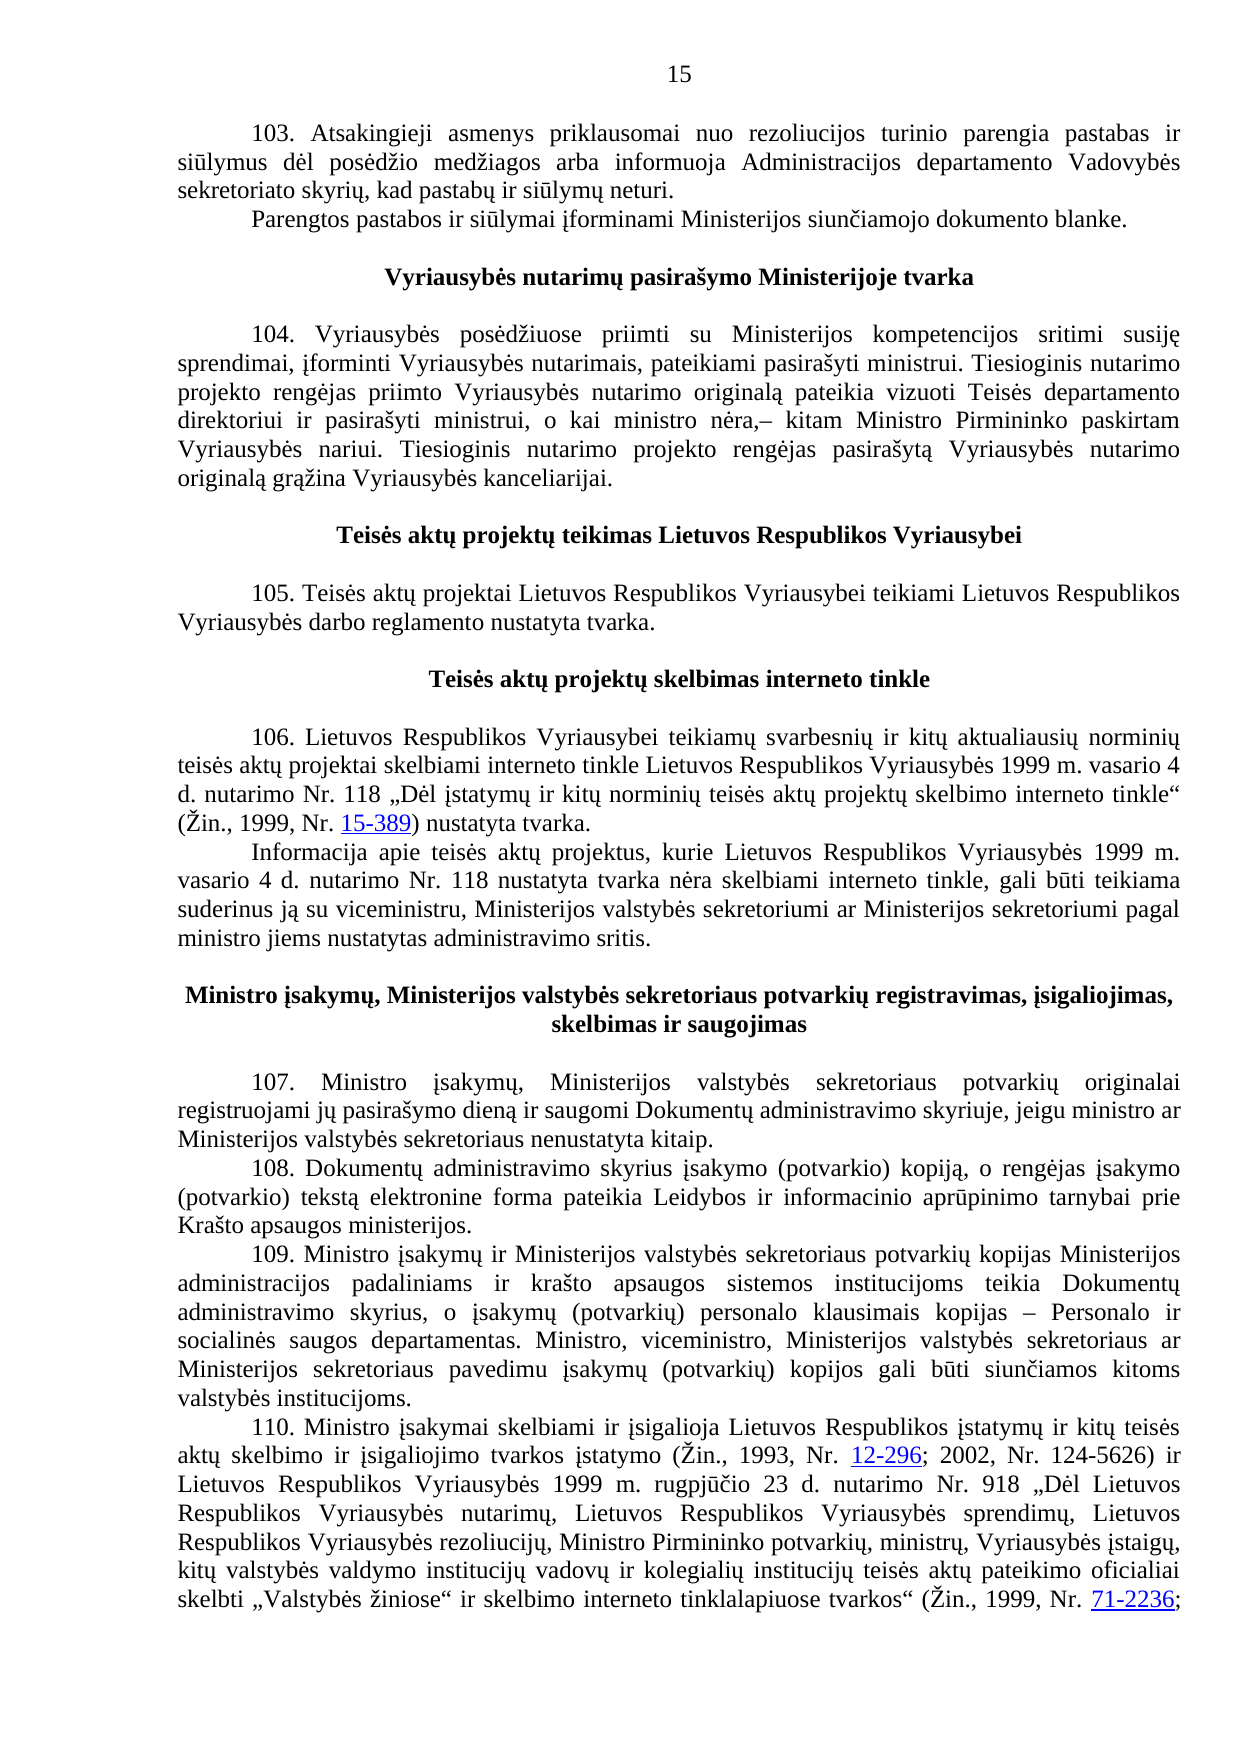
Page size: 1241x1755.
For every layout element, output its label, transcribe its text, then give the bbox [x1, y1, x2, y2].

text 110. Ministro įsakymai skelbiami ir įsigalioja Lietuvos Respublikos įstatymų ir kitų teisės aktų skelbimo ir įsigaliojimo tvarkos įstatymo (Žin., 1993, Nr. 12-296; 2002, Nr. 124-5626) ir Lietuvos Respublikos Vyriausybės 1999 m. rugpjūčio 23 d. nutarimo Nr. 918 „Dėl Lietuvos Respublikos Vyriausybės nutarimų, Lietuvos Respublikos Vyriausybės sprendimų, Lietuvos Respublikos Vyriausybės rezoliucijų, Ministro Pirmininko potvarkių, ministrų, Vyriausybės įstaigų, kitų valstybės valdymo institucijų vadovų ir kolegialių institucijų teisės aktų pateikimo oficialiai skelbti „Valstybės žiniose“ ir skelbimo interneto tinklalapiuose tvarkos“ (Žin., 1999, Nr. 71-2236; [177, 1412, 1181, 1613]
text 105. Teisės aktų projektai Lietuvos Respublikos Vyriausybei teikiami Lietuvos Respublikos Vyriausybės darbo reglamento nustatyta tvarka. [177, 578, 1181, 636]
text Vyriausybės nutarimų pasirašymo Ministerijoje tvarka [177, 262, 1181, 291]
text 109. Ministro įsakymų ir Ministerijos valstybės sekretoriaus potvarkių kopijas Ministerijos administracijos padaliniams ir krašto apsaugos sistemos institucijoms teikia Dokumentų administravimo skyrius, o įsakymų (potvarkių) personalo klausimais kopijas – Personalo ir socialinės saugos departamentas. Ministro, viceministro, Ministerijos valstybės sekretoriaus ar Ministerijos sekretoriaus pavedimu įsakymų (potvarkių) kopijos gali būti siunčiamos kitoms valstybės institucijoms. [177, 1239, 1181, 1412]
text Teisės aktų projektų skelbimas interneto tinkle [177, 664, 1181, 693]
text Parengtos pastabos ir siūlymai įforminami Ministerijos siunčiamojo dokumento blanke. [177, 204, 1181, 233]
text Teisės aktų projektų teikimas Lietuvos Respublikos Vyriausybei [177, 521, 1181, 549]
text 107. Ministro įsakymų, Ministerijos valstybės sekretoriaus potvarkių originalai registruojami jų pasirašymo dieną ir saugomi Dokumentų administravimo skyriuje, jeigu ministro ar Ministerijos valstybės sekretoriaus nenustatyta kitaip. [177, 1067, 1181, 1153]
text 106. Lietuvos Respublikos Vyriausybei teikiamų svarbesnių ir kitų aktualiausių norminių teisės aktų projektai skelbiami interneto tinkle Lietuvos Respublikos Vyriausybės 1999 m. vasario 4 d. nutarimo Nr. 118 „Dėl įstatymų ir kitų norminių teisės aktų projektų skelbimo interneto tinkle“ (Žin., 1999, Nr. 15-389) nustatyta tvarka. [177, 722, 1181, 837]
text 108. Dokumentų administravimo skyrius įsakymo (potvarkio) kopiją, o rengėjas įsakymo (potvarkio) tekstą elektronine forma pateikia Leidybos ir informacinio aprūpinimo tarnybai prie Krašto apsaugos ministerijos. [177, 1153, 1181, 1239]
text Ministro įsakymų, Ministerijos valstybės sekretoriaus potvarkių registravimas, įsigaliojimas, skelbimas ir saugojimas [177, 981, 1181, 1038]
text 104. Vyriausybės posėdžiuose priimti su Ministerijos kompetencijos sritimi susiję sprendimai, įforminti Vyriausybės nutarimais, pateikiami pasirašyti ministrui. Tiesioginis nutarimo projekto rengėjas priimto Vyriausybės nutarimo originalą pateikia vizuoti Teisės departamento direktoriui ir pasirašyti ministrui, o kai ministro nėra,– kitam Ministro Pirmininko paskirtam Vyriausybės nariui. Tiesioginis nutarimo projekto rengėjas pasirašytą Vyriausybės nutarimo originalą grąžina Vyriausybės kanceliarijai. [177, 319, 1181, 492]
text Informacija apie teisės aktų projektus, kurie Lietuvos Respublikos Vyriausybės 1999 m. vasario 4 d. nutarimo Nr. 118 nustatyta tvarka nėra skelbiami interneto tinkle, gali būti teikiama suderinus ją su viceministru, Ministerijos valstybės sekretoriumi ar Ministerijos sekretoriumi pagal ministro jiems nustatytas administravimo sritis. [177, 837, 1181, 952]
text 103. Atsakingieji asmenys priklausomai nuo rezoliucijos turinio parengia pastabas ir siūlymus dėl posėdžio medžiagos arba informuoja Administracijos departamento Vadovybės sekretoriato skyrių, kad pastabų ir siūlymų neturi. [177, 118, 1181, 204]
